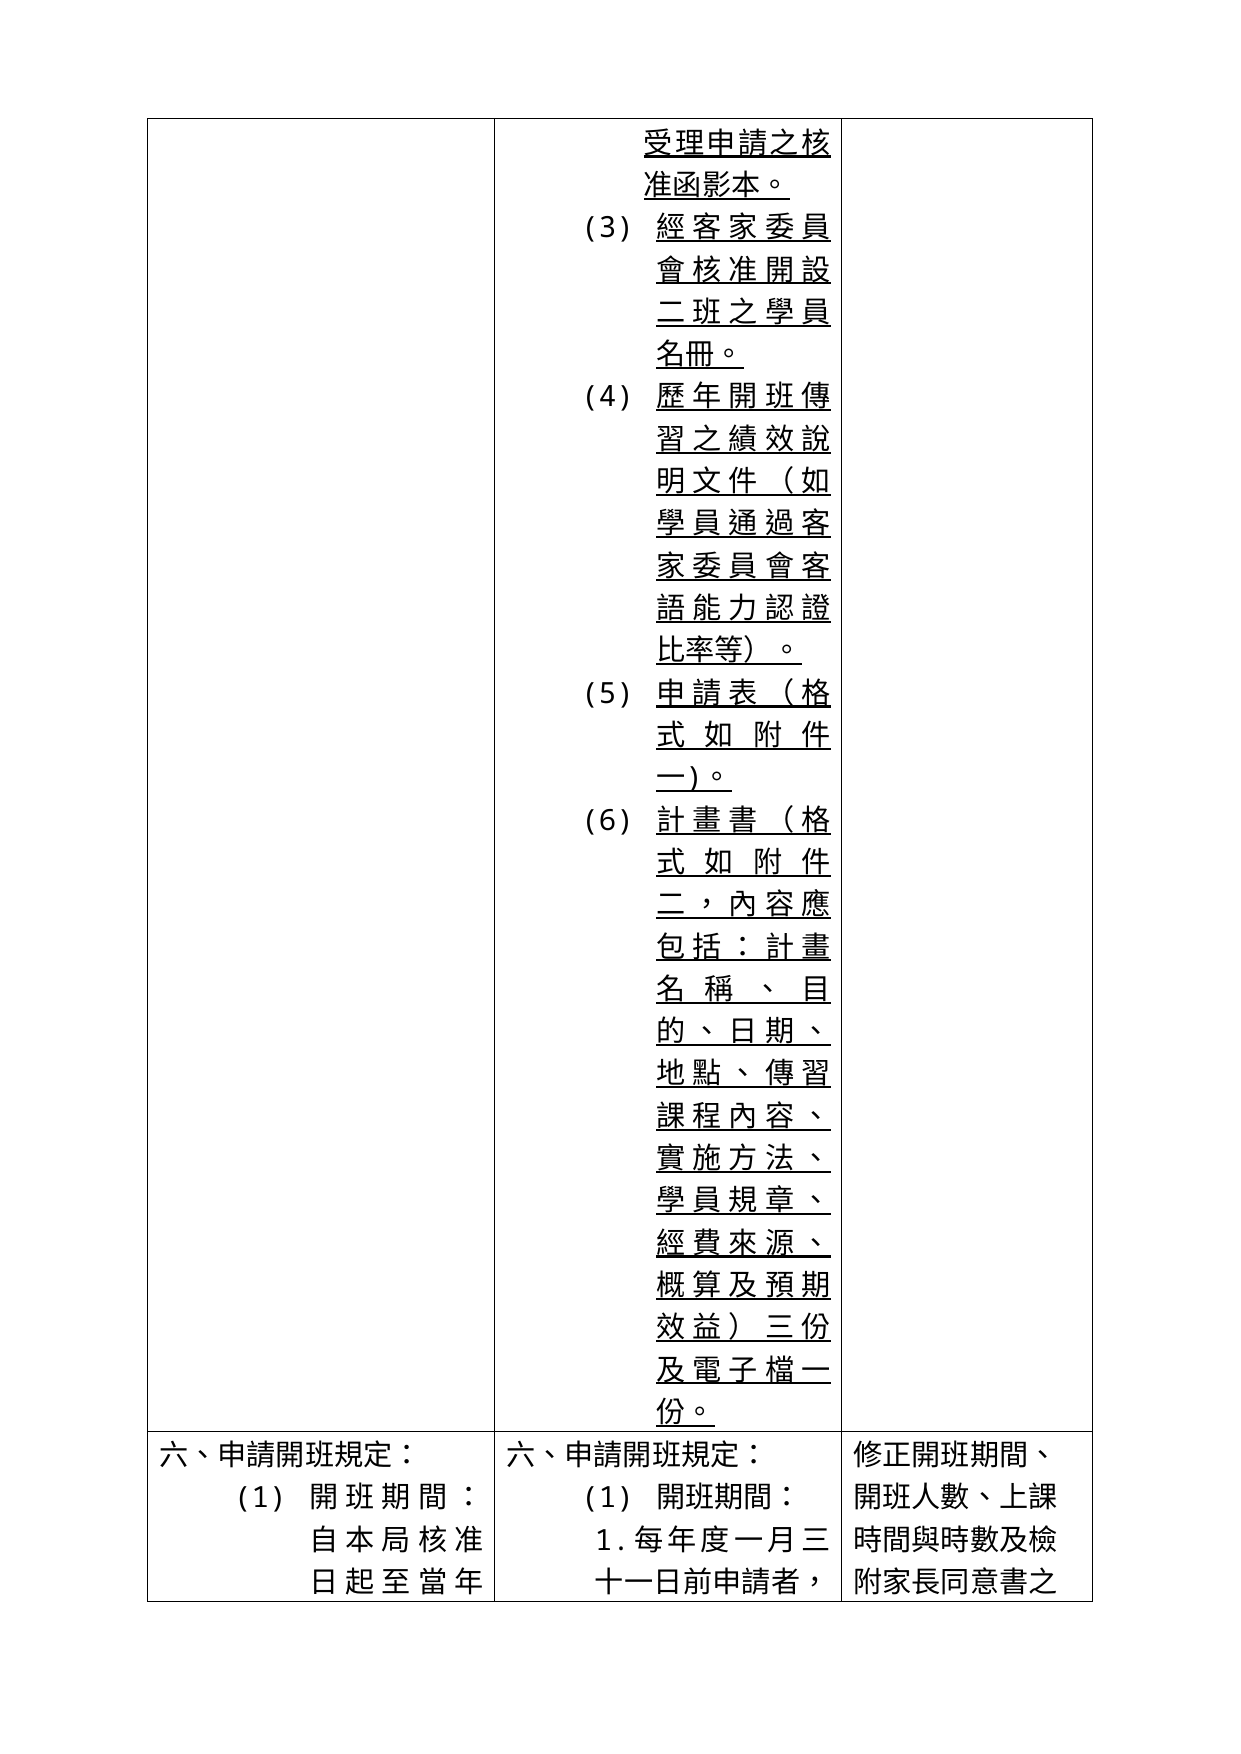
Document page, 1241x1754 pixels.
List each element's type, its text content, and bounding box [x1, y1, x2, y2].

table_cell [148, 119, 494, 1431]
table_cell 六、申請開班規定： 開班期間：自本局核准日起至當年度十月三十一日止。 開班人數：每班人數至少達十五人以上(於本市復興區或教授少數腔調，如饒平及詔安腔，每班人數至少十人以上)，且十九歲以下學員應至少占二分之一。又，同一申請者每次所開設之每一推廣班學員不得重複，進階班亦同；惟推廣班學員得上進階班。 開班場地：開班地點須設於本市地區。另基於維護學員安全之最佳利益考量，可擇社區交通便利之學校、公共圖書館、合作之民間團體、文教基金會及宗教團體等提供有足夠使用活動空間，且符合公共安全標準之建物（含消防設施）。 上課時間:申請者得結合學校辦理本計畫，惟不得於正常上課時間開課及影響學校正常教學。幼兒園於星期一至星期五，下午四時後始得開課(寒、暑假除外)。 上課時數：每班以三十六節為原則，並連續上課達八週以上，且每週上課時數須達一節課以上、每次上課時間至多以三節課為限，扣除國定假日後課程間隔至多不能超過二週。 申請計畫之經費編列標準原則詳如附表(補助金額以本局核定為準)。 學員名冊最遲應於開課二次後(第三次上課前)，送本局核定，且須確實填具學員姓名、身分證字號、出生年月日及年齡。於補習班、安親班、私立幼兒園等地點開班者，應併同檢附家長同意書。未依規定辦理者，各記一點。 [148, 1432, 494, 1601]
table_cell 六、申請開班規定： 開班期間： 1.每年度一月三十一日前申請者，自本局核准日起至當年度六月三十日止。 2.每年度七月三十一日前申請者，自本局核准日起至當年度十二月五日止。 開班人數：每梯次每班開班人數至少達十五人以上(於本市復興區開班者，每班人數至少十人以上)，且十九歲以下學員應至少占二分之一；又，同一申請者每次開設之每班學員不得重複，亦不得與客家委員會每次核定補助之學員名冊重複。 開班場地：開班地點須設於本市地區。另基於維護學員安全之最佳利益考量，可擇社區交通便利之學校、公共圖書館、合作之民間團體、文教基金會及宗教團體等提供有足夠使用活動空間，且符合公共安全標準之建物（含消防設施）。 上課時間:申請者得結合學校辦理本計畫，惟不得於正常上課時間開課及影響學校正常教學。幼兒園於星期一至星期五，下午四時後始得開課(寒、暑假除外)。於補習班、安親班等地點開班者，須檢附家長同意書。 上課時數：每班以三十六節為原則，並連續上課達八週以上，且每週上課時數須達二小時以上、每次上課時間至多以三小時為限。 申請計畫之經費編列標準原則如下(補助金額以本局核定為準): 1.鐘點費：每節五十分鐘以新臺幣八百元為上限。 2.場地費及宣導費：每班以新臺幣一萬元為上限。宣導費支出以海報、紅布條、宣傳單為主，且不得購買宣導品或贈品，核銷時須檢附文宣樣張或佐證照片。 3.教材費：每人以新臺幣一百元為上限，含講義資料之印刷費及相關材料費，核銷時須檢附印刷品或佐證照片。 4.雜支：以計畫總經費(不包含雜支)百分之五為上限。以薪傳師執行計畫所需之必要文具用品、紙張為主，不得支用於餐飲及點心等項目。 [495, 1432, 841, 1601]
table_cell 修正開班期間、開班人數、上課時間與時數及檢附家長同意書之 [842, 1432, 1092, 1601]
table_cell [842, 119, 1092, 1431]
table_cell 五、申請期程及程序： 每一年分二次申請。申請者應於每年度一月三十一日前(第一次)或七月三十一日前(第二次)，檢具以下資料提出申請，並至遲於預定開班前十日將申請文件送達本局。未依規定提出申請者，本局得不予受理；表件不全者，本局得要求申請者限期補正，未於規定期限內補正者，本局得不予受理。 客家委員會核發之客語薪傳師證書影本。 客家委員會核准開設二班之核准函影本。 第一次申請者，須附客家委員會上年度十月三十一日前受理申請之核准函影本。 第二次申請者，須附客家委員會當年度四月三十日前受理申請之核准函影本。 經客家委員會核准開設二班之學員名冊。 歷年開班傳習之績效說明文件（如學員通過客家委員會客語能力認證比率等）。 申請表（格式如附件一)。 計畫書（格式如附件二，內容應包括：計畫名稱、目的、日期、地點、傳習課程內容、實施方法、學員規章、經費來源、概算及預期效益）三份及電子檔一份。 [495, 119, 841, 1431]
